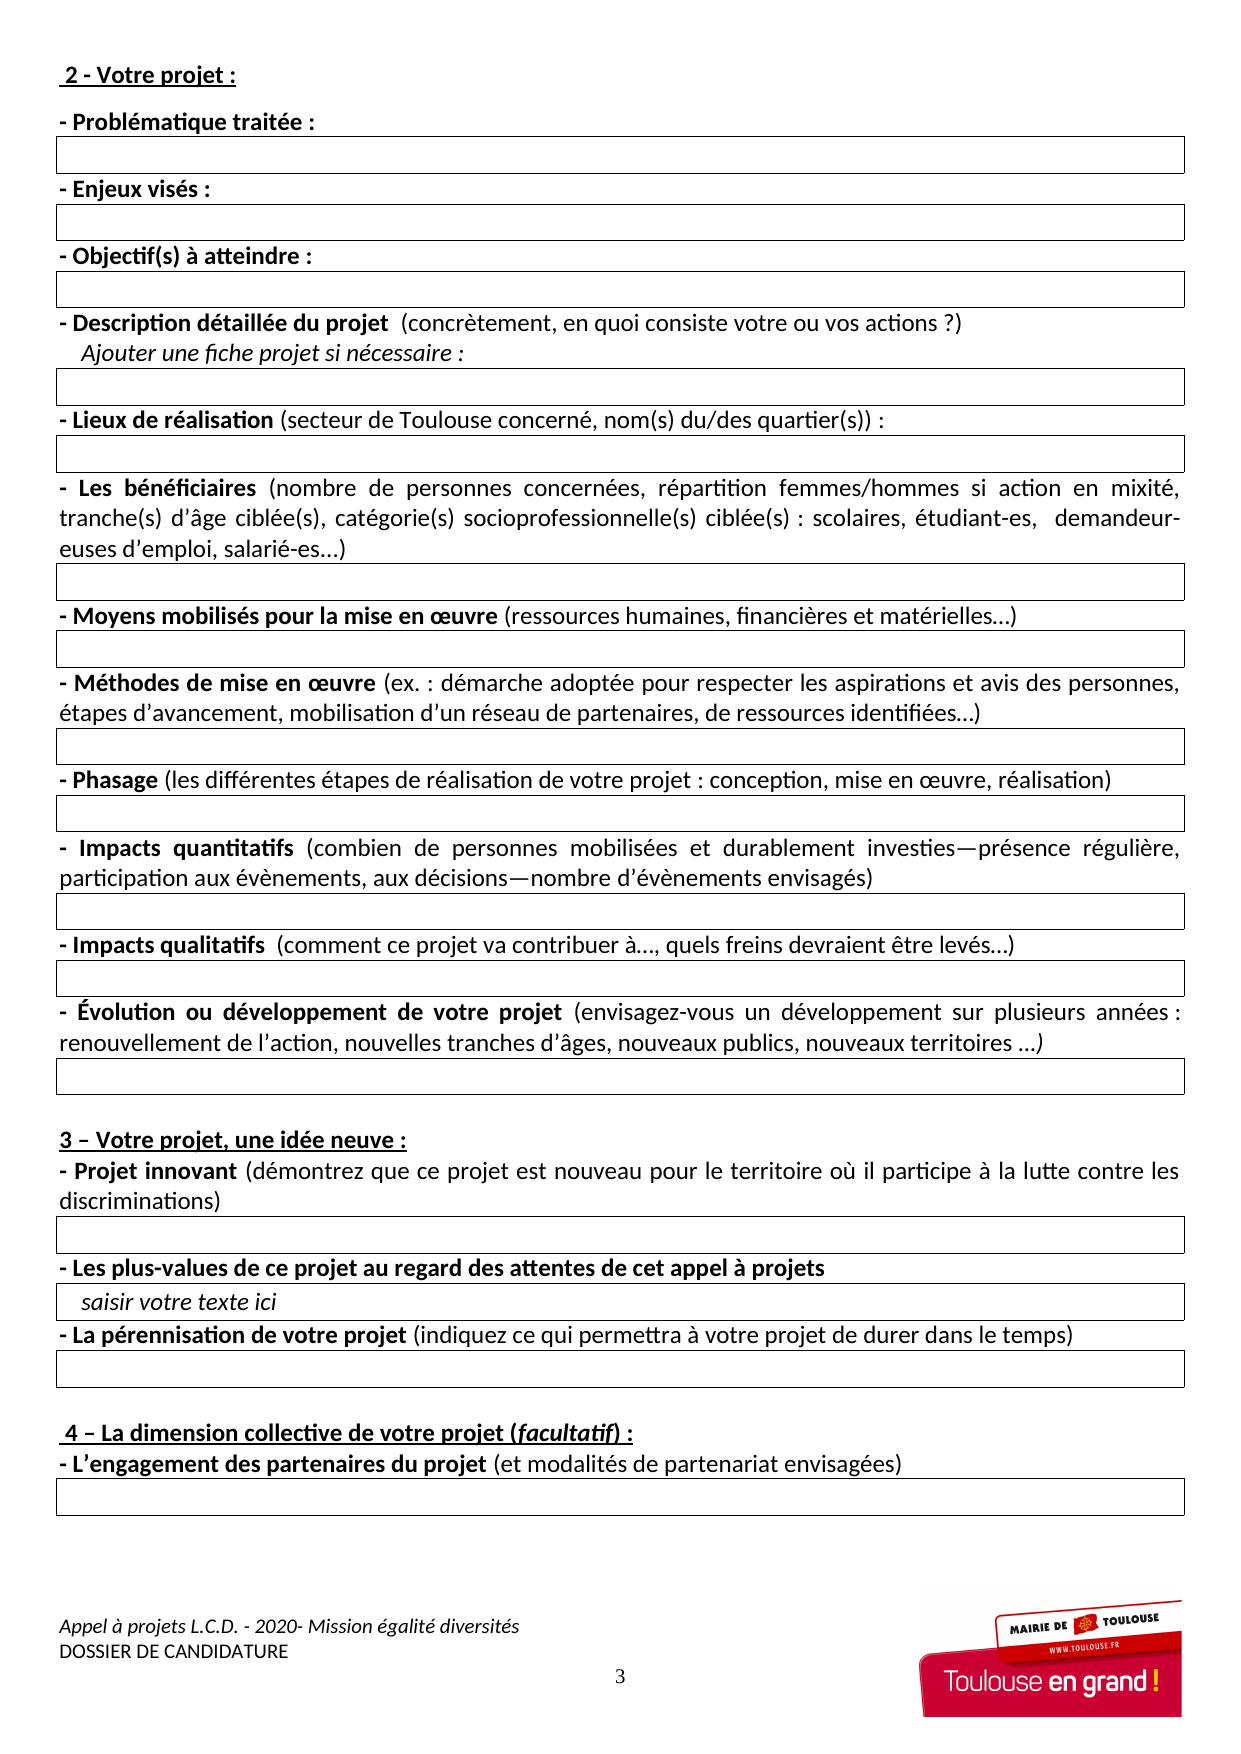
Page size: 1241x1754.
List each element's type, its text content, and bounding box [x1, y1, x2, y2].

text - Les plus-values de ce projet au regard des attentes de cet appel à projets [59, 1254, 1181, 1283]
text - Phasage (les différentes étapes de réalisation de votre projet : conception, mise en œuvre, réalisation) [59, 765, 1181, 795]
text - Enjeux visés : [59, 174, 1181, 203]
text - L’engagement des partenaires du projet (et modalités de partenariat envisagées) [59, 1448, 1181, 1478]
text - Moyens mobilisés pour la mise en œuvre (ressources humaines, financières et matérielles…) [59, 601, 1181, 630]
text - Lieux de réalisation (secteur de Toulouse concerné, nom(s) du/des quartier(s)) : [59, 406, 1181, 435]
text 4 – La dimension collective de votre projet (facultatif) : [59, 1417, 1181, 1448]
text - Évolution ou développement de votre projet (envisagez-vous un développement sur plusieurs années : renouvellement de l’action, nouvelles tranches d’âges, nouveaux publics, nouveaux territoires …) [59, 997, 1181, 1057]
text - Objectif(s) à atteindre : [59, 241, 1181, 271]
text - Impacts qualitatifs (comment ce projet va contribuer à…, quels freins devraient être levés…) [59, 930, 1181, 960]
text - La pérennisation de votre projet (indiquez ce qui permettra à votre projet de durer dans le temps) [59, 1321, 1181, 1350]
text - Impacts quantitatifs (combien de personnes mobilisées et durablement investies—présence régulière, participation aux évènements, aux décisions—nombre d’évènements envisagés) [59, 832, 1181, 893]
text 2 - Votre projet : [59, 59, 1181, 89]
text 3 – Votre projet, une idée neuve : [59, 1124, 1181, 1155]
text - Problématique traitée : [59, 106, 1181, 136]
text - Méthodes de mise en œuvre (ex. : démarche adoptée pour respecter les aspirations et avis des personnes, étapes d’avancement, mobilisation d’un réseau de partenaires, de ressources identifiées…) [59, 668, 1181, 728]
text - Description détaillée du projet (concrètement, en quoi consiste votre ou vos actions ?) [59, 308, 1181, 338]
picture [918, 1586, 1182, 1717]
text saisir votre texte ici [57, 1284, 1184, 1320]
text Ajouter une fiche projet si nécessaire : [59, 338, 1181, 368]
text - Projet innovant (démontrez que ce projet est nouveau pour le territoire où il participe à la lutte contre les discriminations) [59, 1155, 1181, 1216]
text - Les bénéficiaires (nombre de personnes concernées, répartition femmes/hommes si action en mixité, tranche(s) d’âge ciblée(s), catégorie(s) socioprofessionnelle(s) ciblée(s) : scolaires, étudiant-es, demandeur-euses d’emploi, salarié-es...) [59, 473, 1181, 563]
